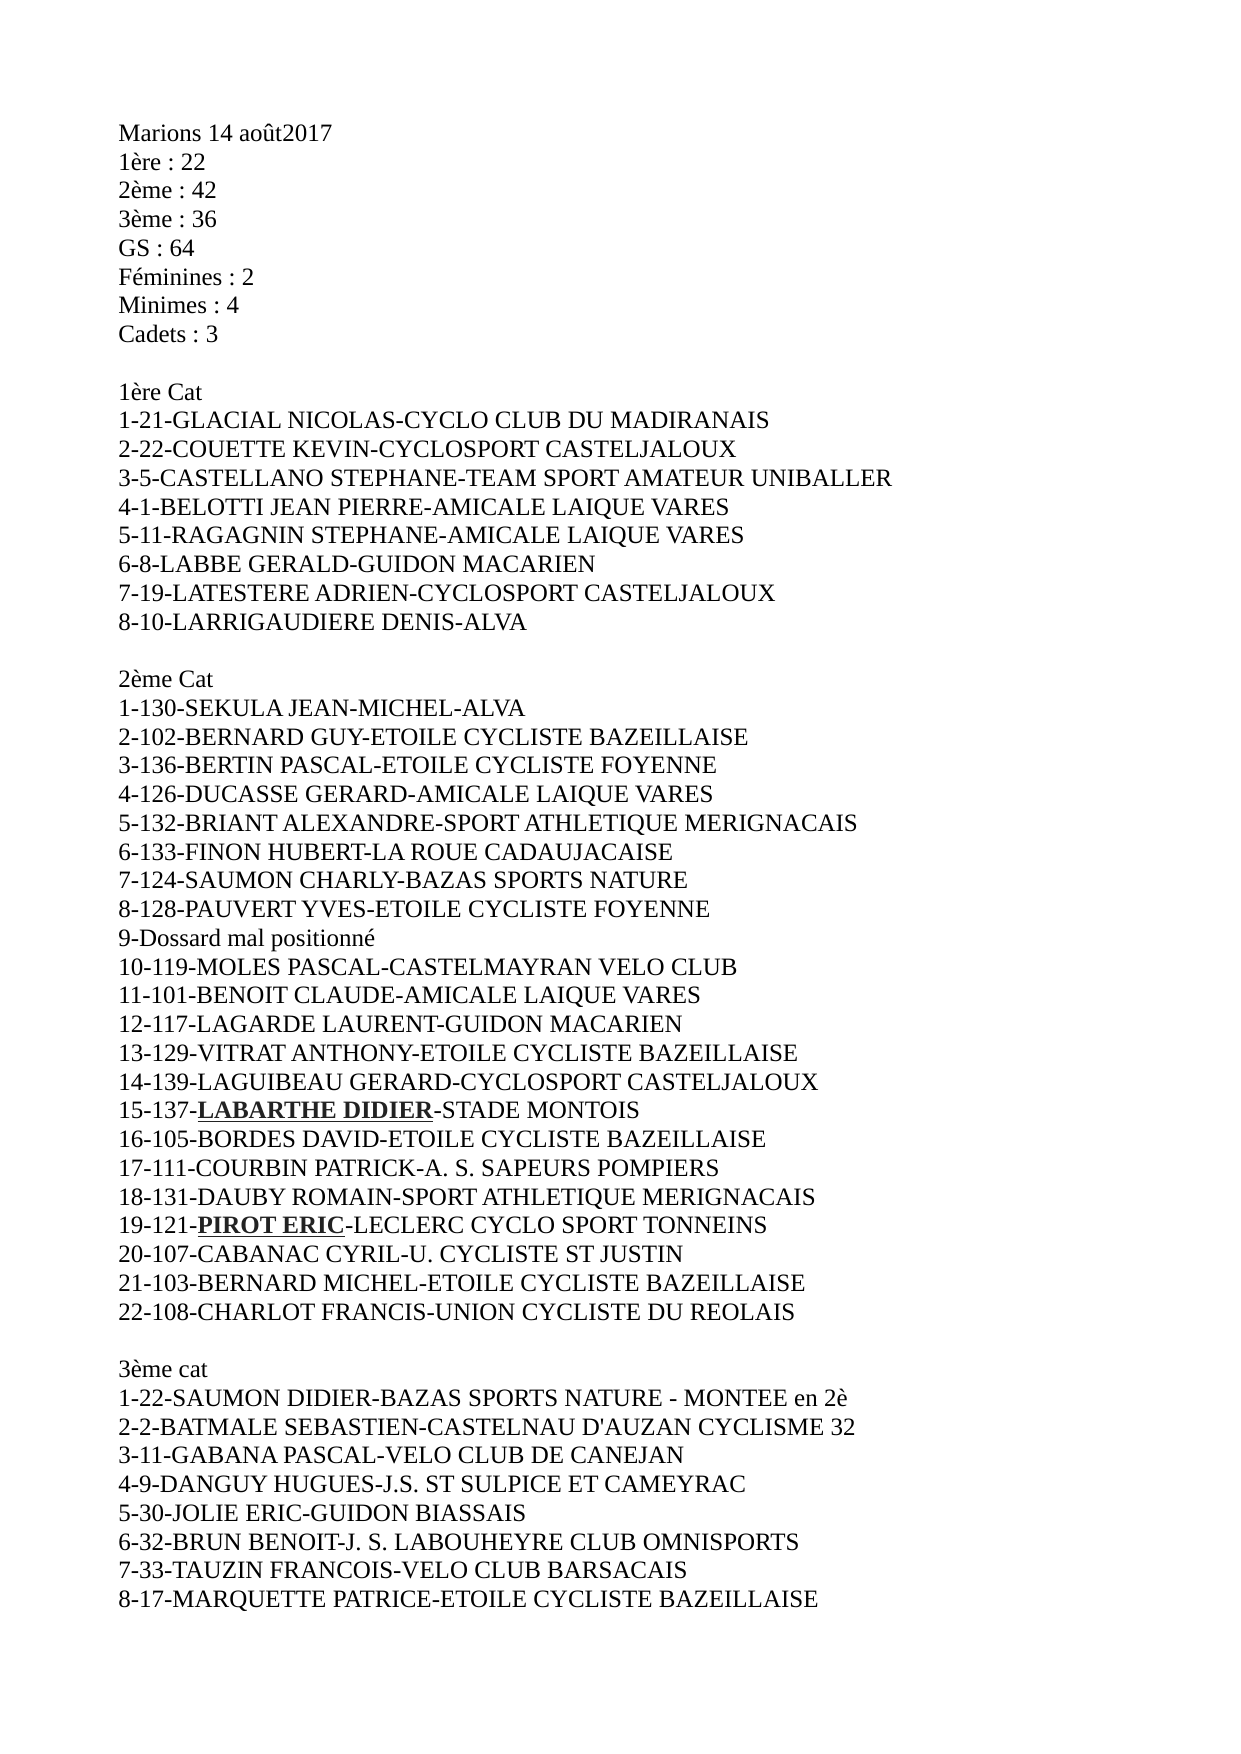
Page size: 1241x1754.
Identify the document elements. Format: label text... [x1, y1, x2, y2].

text Marions 14 août2017 1ère : 22 2ème : 42 3ème : 36 GS : 64 Féminines : 2 Minimes : 4 Cadets : 3 1ère Cat 1-21-GLACIAL NICOLAS-CYCLO CLUB DU MADIRANAIS 2-22-COUETTE KEVIN-CYCLOSPORT CASTELJALOUX 3-5-CASTELLANO STEPHANE-TEAM SPORT AMATEUR UNIBALLER 4-1-BELOTTI JEAN PIERRE-AMICALE LAIQUE VARES 5-11-RAGAGNIN STEPHANE-AMICALE LAIQUE VARES 6-8-LABBE GERALD-GUIDON MACARIEN 7-19-LATESTERE ADRIEN-CYCLOSPORT CASTELJALOUX 8-10-LARRIGAUDIERE DENIS-ALVA 2ème Cat 1-130-SEKULA JEAN-MICHEL-ALVA 2-102-BERNARD GUY-ETOILE CYCLISTE BAZEILLAISE 3-136-BERTIN PASCAL-ETOILE CYCLISTE FOYENNE 4-126-DUCASSE GERARD-AMICALE LAIQUE VARES 5-132-BRIANT ALEXANDRE-SPORT ATHLETIQUE MERIGNACAIS 6-133-FINON HUBERT-LA ROUE CADAUJACAISE 7-124-SAUMON CHARLY-BAZAS SPORTS NATURE 8-128-PAUVERT YVES-ETOILE CYCLISTE FOYENNE 9-Dossard mal positionné 10-119-MOLES PASCAL-CASTELMAYRAN VELO CLUB 11-101-BENOIT CLAUDE-AMICALE LAIQUE VARES 12-117-LAGARDE LAURENT-GUIDON MACARIEN 13-129-VITRAT ANTHONY-ETOILE CYCLISTE BAZEILLAISE 14-139-LAGUIBEAU GERARD-CYCLOSPORT CASTELJALOUX 15-137-LABARTHE DIDIER-STADE MONTOIS 16-105-BORDES DAVID-ETOILE CYCLISTE BAZEILLAISE 17-111-COURBIN PATRICK-A. S. SAPEURS POMPIERS 18-131-DAUBY ROMAIN-SPORT ATHLETIQUE MERIGNACAIS 19-121-PIROT ERIC-LECLERC CYCLO SPORT TONNEINS 20-107-CABANAC CYRIL-U. CYCLISTE ST JUSTIN 21-103-BERNARD MICHEL-ETOILE CYCLISTE BAZEILLAISE 22-108-CHARLOT FRANCIS-UNION CYCLISTE DU REOLAIS 3ème cat 1-22-SAUMON DIDIER-BAZAS SPORTS NATURE - MONTEE en 2è 2-2-BATMALE SEBASTIEN-CASTELNAU D'AUZAN CYCLISME 32 3-11-GABANA PASCAL-VELO CLUB DE CANEJAN 4-9-DANGUY HUGUES-J.S. ST SULPICE ET CAMEYRAC 5-30-JOLIE ERIC-GUIDON BIASSAIS 6-32-BRUN BENOIT-J. S. LABOUHEYRE CLUB OMNISPORTS 7-33-TAUZIN FRANCOIS-VELO CLUB BARSACAIS 8-17-MARQUETTE PATRICE-ETOILE CYCLISTE BAZEILLAISE [118, 118, 1122, 1613]
